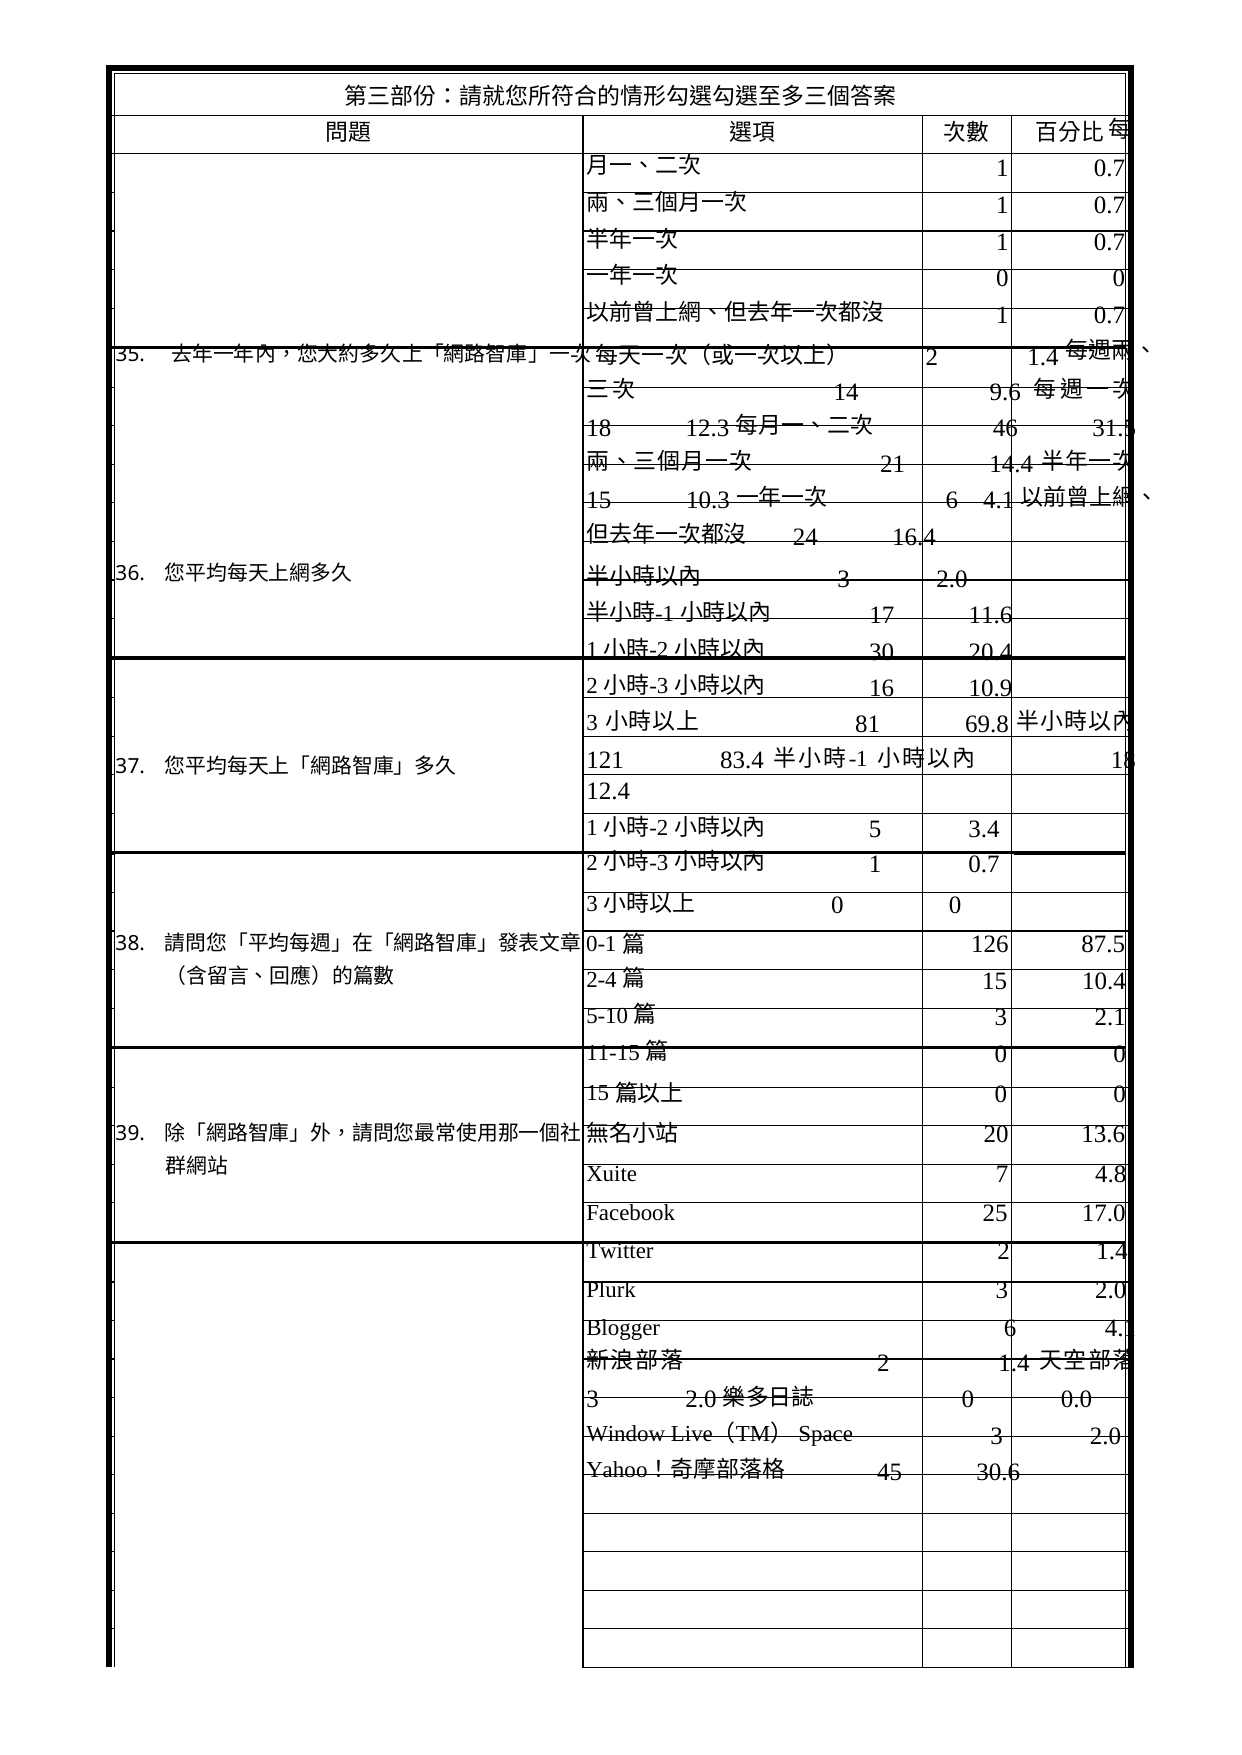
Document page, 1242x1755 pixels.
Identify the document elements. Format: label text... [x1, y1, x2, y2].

text [1012, 805, 1125, 813]
text 半小時-1 小時以內 17 11.6 [586, 619, 922, 630]
text 11-15 篇 0 0 [923, 1049, 1011, 1069]
text 3 小時以上 81 69.8 半小時以內 121 83.4 半小時-1 小時以內 18 12.4 [586, 703, 922, 736]
text Blogger 6 4.1 新浪部落 2 1.4 天空部落 3 2.0 樂多日誌 0 0.0 [1012, 1360, 1125, 1397]
text 半小時以內 3 2.0 [1012, 558, 1125, 579]
text 11-15 篇 0 0 [586, 1049, 922, 1069]
text 35. 去年一年內，您大約多久上「網路智庫」一次 每天一次（或一次以上） 2 1.4 每週兩、三次 14 9.6 每週一次 18 12.3 每月一、二次 46 31.5 兩、三個月一次 21 14.4 半年一次 15 10.3 一年一次 6 4.1 以前曾上網、但去年一次都沒 24 16.4 [584, 426, 922, 464]
text 3 小時以上 81 69.8 半小時以內 121 83.4 半小時-1 小時以內 18 12.4 [586, 775, 922, 805]
text [584, 920, 922, 930]
text 126 [923, 932, 1011, 958]
text 3.4 [923, 814, 1011, 843]
text 11-15 篇 0 0 [1012, 1049, 1125, 1069]
text 0 [923, 893, 1011, 917]
text [586, 660, 922, 667]
text 半小時以內 3 2.0 [586, 558, 922, 579]
text 3 小時以上 0 [586, 893, 922, 917]
text [586, 698, 922, 703]
text 15 篇以上 0 0 [586, 1069, 922, 1087]
text 3 小時以上 81 69.8 半小時以內 121 83.4 半小時-1 小時以內 18 12.4 [1012, 775, 1125, 805]
text 35. 去年一年內，您大約多久上「網路智庫」一次 每天一次（或一次以上） 2 1.4 每週兩、三次 14 9.6 每週一次 18 12.3 每月一、二次 46 31.5 兩、三個月一次 21 14.4 半年一次 15 10.3 一年一次 6 4.1 以前曾上網、但去年一次都沒 24 16.4 [1012, 426, 1125, 464]
text [1012, 667, 1125, 697]
text [1012, 660, 1125, 667]
text 11-15 篇 0 0 [923, 1033, 1011, 1046]
text [1012, 698, 1125, 703]
text Xuite [586, 1165, 922, 1188]
text Blogger 6 4.1 新浪部落 2 1.4 天空部落 3 2.0 樂多日誌 0 0.0 [923, 1360, 1011, 1397]
text Yahoo！奇摩部落格 45 30.6 [923, 1451, 1011, 1474]
text 15 篇以上 0 0 [1012, 1069, 1125, 1087]
text 2.0 [1012, 1283, 1125, 1304]
text 0.7 [923, 854, 1011, 879]
text 35. 去年一年內，您大約多久上「網路智庫」一次 每天一次（或一次以上） 2 1.4 每週兩、三次 14 9.6 每週一次 18 12.3 每月一、二次 46 31.5 兩、三個月一次 21 14.4 半年一次 15 10.3 一年一次 6 4.1 以前曾上網、但去年一次都沒 24 16.4 [923, 465, 1011, 502]
text [1012, 893, 1125, 917]
text 問題 選項 次數 百分比 每月一、二次 1 0.7 兩、三個月一次 1 0.7 半年一次 1 0.7 一年一次 0 0 以前曾上網、但去年一次都沒 1 0.7 [923, 154, 1011, 192]
text Window Live（TM） Space 3 2.0 [586, 1414, 922, 1436]
text 問題 選項 次數 百分比 每月一、二次 1 0.7 兩、三個月一次 1 0.7 半年一次 1 0.7 一年一次 0 0 以前曾上網、但去年一次都沒 1 0.7 [326, 154, 582, 330]
text 半小時-1 小時以內 17 11.6 [923, 594, 1011, 618]
text 半小時以內 3 2.0 [1012, 581, 1125, 594]
text 問題 選項 次數 百分比 每月一、二次 1 0.7 兩、三個月一次 1 0.7 半年一次 1 0.7 一年一次 0 0 以前曾上網、但去年一次都沒 1 0.7 [326, 116, 582, 153]
text 35. 去年一年內，您大約多久上「網路智庫」一次 每天一次（或一次以上） 2 1.4 每週兩、三次 14 9.6 每週一次 18 12.3 每月一、二次 46 31.5 兩、三個月一次 21 14.4 半年一次 15 10.3 一年一次 6 4.1 以前曾上網、但去年一次都沒 24 16.4 [923, 503, 1011, 541]
text 1 小時-2 小時以內 30 [586, 630, 922, 656]
text 10.4 [1012, 970, 1125, 996]
text 1.4 [1012, 1244, 1125, 1265]
text [923, 843, 1011, 851]
text [1012, 1198, 1125, 1202]
text 35. 去年一年內，您大約多久上「網路智庫」一次 每天一次（或一次以上） 2 1.4 每週兩、三次 14 9.6 每週一次 18 12.3 每月一、二次 46 31.5 兩、三個月一次 21 14.4 半年一次 15 10.3 一年一次 6 4.1 以前曾上網、但去年一次都沒 24 16.4 [923, 388, 1011, 425]
text 半小時-1 小時以內 17 11.6 [1012, 619, 1125, 630]
text 15 篇以上 0 0 [1012, 1088, 1125, 1107]
text 4.8 [1012, 1165, 1125, 1188]
text [923, 996, 1011, 1008]
text 問題 選項 次數 百分比 每月一、二次 1 0.7 兩、三個月一次 1 0.7 半年一次 1 0.7 一年一次 0 0 以前曾上網、但去年一次都沒 1 0.7 [923, 193, 1011, 230]
text 1 小時-2 小時以內 5 [586, 814, 922, 843]
text Blogger 6 4.1 新浪部落 2 1.4 天空部落 3 2.0 樂多日誌 0 0.0 [586, 1398, 922, 1414]
text [923, 879, 1011, 892]
text 2 [923, 1244, 1011, 1265]
text [1012, 1275, 1125, 1281]
text [586, 1236, 922, 1241]
text 問題 選項 次數 百分比 每月一、二次 1 0.7 兩、三個月一次 1 0.7 半年一次 1 0.7 一年一次 0 0 以前曾上網、但去年一次都沒 1 0.7 [1012, 116, 1125, 153]
text 38. 請問您「平均每週」在「網路智庫」發表文章 [115, 920, 582, 958]
text [586, 805, 922, 813]
text [1012, 1159, 1125, 1164]
text [586, 996, 922, 1008]
text Blogger 6 4.1 新浪部落 2 1.4 天空部落 3 2.0 樂多日誌 0 0.0 [586, 1360, 922, 1397]
text [586, 960, 922, 969]
text 15 篇以上 0 0 [586, 1088, 922, 1107]
text 35. 去年一年內，您大約多久上「網路智庫」一次 每天一次（或一次以上） 2 1.4 每週兩、三次 14 9.6 每週一次 18 12.3 每月一、二次 46 31.5 兩、三個月一次 21 14.4 半年一次 15 10.3 一年一次 6 4.1 以前曾上網、但去年一次都沒 24 16.4 [584, 332, 922, 346]
text 問題 選項 次數 百分比 每月一、二次 1 0.7 兩、三個月一次 1 0.7 半年一次 1 0.7 一年一次 0 0 以前曾上網、但去年一次都沒 1 0.7 [923, 309, 1011, 330]
text [923, 1275, 1011, 1281]
text 2 小時-3 小時以內 16 [586, 667, 922, 697]
text Yahoo！奇摩部落格 45 30.6 [1012, 1475, 1125, 1487]
text [923, 920, 1011, 930]
text 問題 選項 次數 百分比 每月一、二次 1 0.7 兩、三個月一次 1 0.7 半年一次 1 0.7 一年一次 0 0 以前曾上網、但去年一次都沒 1 0.7 [1012, 193, 1125, 230]
text 問題 選項 次數 百分比 每月一、二次 1 0.7 兩、三個月一次 1 0.7 半年一次 1 0.7 一年一次 0 0 以前曾上網、但去年一次都沒 1 0.7 [584, 154, 922, 192]
text [1012, 960, 1125, 969]
text 35. 去年一年內，您大約多久上「網路智庫」一次 每天一次（或一次以上） 2 1.4 每週兩、三次 14 9.6 每週一次 18 12.3 每月一、二次 46 31.5 兩、三個月一次 21 14.4 半年一次 15 10.3 一年一次 6 4.1 以前曾上網、但去年一次都沒 24 16.4 [115, 332, 582, 346]
text 問題 選項 次數 百分比 每月一、二次 1 0.7 兩、三個月一次 1 0.7 半年一次 1 0.7 一年一次 0 0 以前曾上網、但去年一次都沒 1 0.7 [1012, 232, 1125, 269]
text 15 篇以上 0 0 [1134, 1069, 1142, 1107]
text 35. 去年一年內，您大約多久上「網路智庫」一次 每天一次（或一次以上） 2 1.4 每週兩、三次 14 9.6 每週一次 18 12.3 每月一、二次 46 31.5 兩、三個月一次 21 14.4 半年一次 15 10.3 一年一次 6 4.1 以前曾上網、但去年一次都沒 24 16.4 [584, 503, 922, 541]
text Window Live（TM） Space 3 2.0 [1012, 1414, 1125, 1436]
text [586, 1159, 922, 1164]
text 群網站 [165, 1149, 235, 1179]
text [586, 1275, 922, 1281]
text [923, 698, 1011, 703]
text 問題 選項 次數 百分比 每月一、二次 1 0.7 兩、三個月一次 1 0.7 半年一次 1 0.7 一年一次 0 0 以前曾上網、但去年一次都沒 1 0.7 [584, 309, 922, 330]
text （含留言、回應）的篇數 [165, 959, 402, 990]
text 半小時以內 3 2.0 [923, 558, 1011, 579]
text 問題 選項 次數 百分比 每月一、二次 1 0.7 兩、三個月一次 1 0.7 半年一次 1 0.7 一年一次 0 0 以前曾上網、但去年一次都沒 1 0.7 [1012, 270, 1125, 308]
text 35. 去年一年內，您大約多久上「網路智庫」一次 每天一次（或一次以上） 2 1.4 每週兩、三次 14 9.6 每週一次 18 12.3 每月一、二次 46 31.5 兩、三個月一次 21 14.4 半年一次 15 10.3 一年一次 6 4.1 以前曾上網、但去年一次都沒 24 16.4 [115, 349, 582, 552]
text Window Live（TM） Space 3 2.0 [923, 1414, 1011, 1436]
text 25 [923, 1203, 1011, 1227]
text 35. 去年一年內，您大約多久上「網路智庫」一次 每天一次（或一次以上） 2 1.4 每週兩、三次 14 9.6 每週一次 18 12.3 每月一、二次 46 31.5 兩、三個月一次 21 14.4 半年一次 15 10.3 一年一次 6 4.1 以前曾上網、但去年一次都沒 24 16.4 [1012, 388, 1125, 425]
text Yahoo！奇摩部落格 45 30.6 [923, 1475, 1011, 1487]
text 半小時-1 小時以內 17 11.6 [1012, 594, 1125, 618]
text Twitter [586, 1244, 922, 1265]
text [1012, 843, 1125, 851]
text 問題 選項 次數 百分比 每月一、二次 1 0.7 兩、三個月一次 1 0.7 半年一次 1 0.7 一年一次 0 0 以前曾上網、但去年一次都沒 1 0.7 [584, 270, 922, 308]
text 7 [923, 1165, 1011, 1188]
text 11-15 篇 0 0 [1012, 1033, 1125, 1046]
text 問題 選項 次數 百分比 每月一、二次 1 0.7 兩、三個月一次 1 0.7 半年一次 1 0.7 一年一次 0 0 以前曾上網、但去年一次都沒 1 0.7 [326, 111, 1125, 115]
text 半小時以內 3 2.0 [923, 581, 1011, 594]
text 2.1 [1012, 1009, 1125, 1033]
text 35. 去年一年內，您大約多久上「網路智庫」一次 每天一次（或一次以上） 2 1.4 每週兩、三次 14 9.6 每週一次 18 12.3 每月一、二次 46 31.5 兩、三個月一次 21 14.4 半年一次 15 10.3 一年一次 6 4.1 以前曾上網、但去年一次都沒 24 16.4 [1012, 465, 1125, 502]
text [1012, 920, 1125, 930]
text [1134, 960, 1142, 996]
text 5-10 篇 [586, 1009, 922, 1033]
text [584, 1110, 922, 1125]
text [1012, 854, 1125, 879]
text 無名小站 [584, 1126, 922, 1147]
text 第三部份：請就您所符合的情形勾選勾選至多三個答案 [344, 75, 1125, 108]
text 問題 選項 次數 百分比 每月一、二次 1 0.7 兩、三個月一次 1 0.7 半年一次 1 0.7 一年一次 0 0 以前曾上網、但去年一次都沒 1 0.7 [584, 232, 922, 269]
text Yahoo！奇摩部落格 45 30.6 [586, 1451, 922, 1474]
text 問題 選項 次數 百分比 每月一、二次 1 0.7 兩、三個月一次 1 0.7 半年一次 1 0.7 一年一次 0 0 以前曾上網、但去年一次都沒 1 0.7 [923, 232, 1011, 269]
text Window Live（TM） Space 3 2.0 [586, 1437, 922, 1451]
text 35. 去年一年內，您大約多久上「網路智庫」一次 每天一次（或一次以上） 2 1.4 每週兩、三次 14 9.6 每週一次 18 12.3 每月一、二次 46 31.5 兩、三個月一次 21 14.4 半年一次 15 10.3 一年一次 6 4.1 以前曾上網、但去年一次都沒 24 16.4 [584, 465, 922, 502]
text 11-15 篇 0 0 [586, 1033, 922, 1046]
text [923, 1198, 1011, 1202]
text Blogger 6 4.1 新浪部落 2 1.4 天空部落 3 2.0 樂多日誌 0 0.0 [1012, 1321, 1125, 1358]
text 3 小時以上 81 69.8 半小時以內 121 83.4 半小時-1 小時以內 18 12.4 [1012, 703, 1125, 736]
text Blogger 6 4.1 新浪部落 2 1.4 天空部落 3 2.0 樂多日誌 0 0.0 [923, 1321, 1011, 1358]
text 0-1 篇 [584, 932, 922, 958]
text [1012, 1110, 1125, 1125]
text [923, 960, 1011, 969]
text Facebook [586, 1203, 922, 1227]
text Window Live（TM） Space 3 2.0 [923, 1437, 1011, 1451]
text Yahoo！奇摩部落格 45 30.6 [1012, 1451, 1125, 1474]
text [923, 1159, 1011, 1164]
text [586, 843, 922, 851]
text [1012, 630, 1125, 656]
text Blogger 6 4.1 新浪部落 2 1.4 天空部落 3 2.0 樂多日誌 0 0.0 [923, 1398, 1011, 1414]
text Blogger 6 4.1 新浪部落 2 1.4 天空部落 3 2.0 樂多日誌 0 0.0 [1012, 1398, 1125, 1414]
text [586, 1198, 922, 1202]
text 37. 您平均每天上「網路智庫」多久 [115, 749, 464, 779]
text Plurk [586, 1283, 922, 1304]
text 17.0 [1012, 1203, 1125, 1227]
text 35. 去年一年內，您大約多久上「網路智庫」一次 每天一次（或一次以上） 2 1.4 每週兩、三次 14 9.6 每週一次 18 12.3 每月一、二次 46 31.5 兩、三個月一次 21 14.4 半年一次 15 10.3 一年一次 6 4.1 以前曾上網、但去年一次都沒 24 16.4 [584, 388, 922, 425]
text 3 [923, 1283, 1011, 1304]
text 問題 選項 次數 百分比 每月一、二次 1 0.7 兩、三個月一次 1 0.7 半年一次 1 0.7 一年一次 0 0 以前曾上網、但去年一次都沒 1 0.7 [1012, 309, 1125, 330]
text 3 小時以上 81 69.8 半小時以內 121 83.4 半小時-1 小時以內 18 12.4 [1012, 737, 1125, 774]
text [923, 1236, 1011, 1241]
text 35. 去年一年內，您大約多久上「網路智庫」一次 每天一次（或一次以上） 2 1.4 每週兩、三次 14 9.6 每週一次 18 12.3 每月一、二次 46 31.5 兩、三個月一次 21 14.4 半年一次 15 10.3 一年一次 6 4.1 以前曾上網、但去年一次都沒 24 16.4 [923, 349, 1011, 387]
text 2-4 篇 [586, 970, 922, 996]
text 36. 您平均每天上網多久 [115, 556, 459, 586]
text Window Live（TM） Space 3 2.0 [1012, 1437, 1125, 1451]
text 35. 去年一年內，您大約多久上「網路智庫」一次 每天一次（或一次以上） 2 1.4 每週兩、三次 14 9.6 每週一次 18 12.3 每月一、二次 46 31.5 兩、三個月一次 21 14.4 半年一次 15 10.3 一年一次 6 4.1 以前曾上網、但去年一次都沒 24 16.4 [1012, 503, 1125, 541]
text 15 篇以上 0 0 [923, 1088, 1011, 1107]
text 問題 選項 次數 百分比 每月一、二次 1 0.7 兩、三個月一次 1 0.7 半年一次 1 0.7 一年一次 0 0 以前曾上網、但去年一次都沒 1 0.7 [1012, 154, 1125, 192]
text 35. 去年一年內，您大約多久上「網路智庫」一次 每天一次（或一次以上） 2 1.4 每週兩、三次 14 9.6 每週一次 18 12.3 每月一、二次 46 31.5 兩、三個月一次 21 14.4 半年一次 15 10.3 一年一次 6 4.1 以前曾上網、但去年一次都沒 24 16.4 [1012, 349, 1125, 387]
text 35. 去年一年內，您大約多久上「網路智庫」一次 每天一次（或一次以上） 2 1.4 每週兩、三次 14 9.6 每週一次 18 12.3 每月一、二次 46 31.5 兩、三個月一次 21 14.4 半年一次 15 10.3 一年一次 6 4.1 以前曾上網、但去年一次都沒 24 16.4 [584, 542, 922, 552]
text 87.5 [1012, 932, 1125, 958]
text 半小時-1 小時以內 17 11.6 [923, 619, 1011, 630]
text Yahoo！奇摩部落格 45 30.6 [586, 1475, 922, 1487]
text 半小時-1 小時以內 17 11.6 [586, 594, 922, 618]
text 15 [923, 970, 1011, 996]
text 3 小時以上 81 69.8 半小時以內 121 83.4 半小時-1 小時以內 18 12.4 [923, 775, 1011, 805]
text 問題 選項 次數 百分比 每月一、二次 1 0.7 兩、三個月一次 1 0.7 半年一次 1 0.7 一年一次 0 0 以前曾上網、但去年一次都沒 1 0.7 [923, 270, 1011, 308]
text 問題 選項 次數 百分比 每月一、二次 1 0.7 兩、三個月一次 1 0.7 半年一次 1 0.7 一年一次 0 0 以前曾上網、但去年一次都沒 1 0.7 [923, 116, 1011, 153]
text 39. 除「網路智庫」外，請問您最常使用那一個社 [115, 1110, 582, 1147]
text [923, 660, 1011, 667]
text 20 [923, 1126, 1011, 1147]
text 3 小時以上 81 69.8 半小時以內 121 83.4 半小時-1 小時以內 18 12.4 [923, 703, 1011, 736]
text 35. 去年一年內，您大約多久上「網路智庫」一次 每天一次（或一次以上） 2 1.4 每週兩、三次 14 9.6 每週一次 18 12.3 每月一、二次 46 31.5 兩、三個月一次 21 14.4 半年一次 15 10.3 一年一次 6 4.1 以前曾上網、但去年一次都沒 24 16.4 [584, 349, 922, 387]
text [1134, 996, 1142, 1033]
text 問題 選項 次數 百分比 每月一、二次 1 0.7 兩、三個月一次 1 0.7 半年一次 1 0.7 一年一次 0 0 以前曾上網、但去年一次都沒 1 0.7 [584, 116, 922, 153]
text [1012, 996, 1125, 1008]
text [923, 805, 1011, 813]
text [1012, 1236, 1125, 1241]
text [586, 879, 922, 892]
text 15 篇以上 0 0 [923, 1069, 1011, 1087]
text 11-15 篇 0 0 [1134, 1033, 1142, 1069]
text Blogger 6 4.1 新浪部落 2 1.4 天空部落 3 2.0 樂多日誌 0 0.0 [586, 1313, 922, 1320]
text 3 [923, 1009, 1011, 1033]
text [1012, 879, 1125, 892]
text [1012, 814, 1125, 843]
text Blogger 6 4.1 新浪部落 2 1.4 天空部落 3 2.0 樂多日誌 0 0.0 [586, 1321, 922, 1358]
text 半小時以內 3 2.0 [586, 581, 922, 594]
text 3 小時以上 81 69.8 半小時以內 121 83.4 半小時-1 小時以內 18 12.4 [923, 737, 1011, 774]
text 2 小時-3 小時以內 1 [586, 854, 922, 879]
text 10.9 [923, 667, 1011, 697]
text 3 小時以上 81 69.8 半小時以內 121 83.4 半小時-1 小時以內 18 12.4 [586, 737, 922, 774]
text 20.4 [923, 630, 1011, 656]
text 35. 去年一年內，您大約多久上「網路智庫」一次 每天一次（或一次以上） 2 1.4 每週兩、三次 14 9.6 每週一次 18 12.3 每月一、二次 46 31.5 兩、三個月一次 21 14.4 半年一次 15 10.3 一年一次 6 4.1 以前曾上網、但去年一次都沒 24 16.4 [923, 426, 1011, 464]
text [923, 1110, 1011, 1125]
text 13.6 [1012, 1126, 1125, 1147]
text 問題 選項 次數 百分比 每月一、二次 1 0.7 兩、三個月一次 1 0.7 半年一次 1 0.7 一年一次 0 0 以前曾上網、但去年一次都沒 1 0.7 [584, 193, 922, 230]
